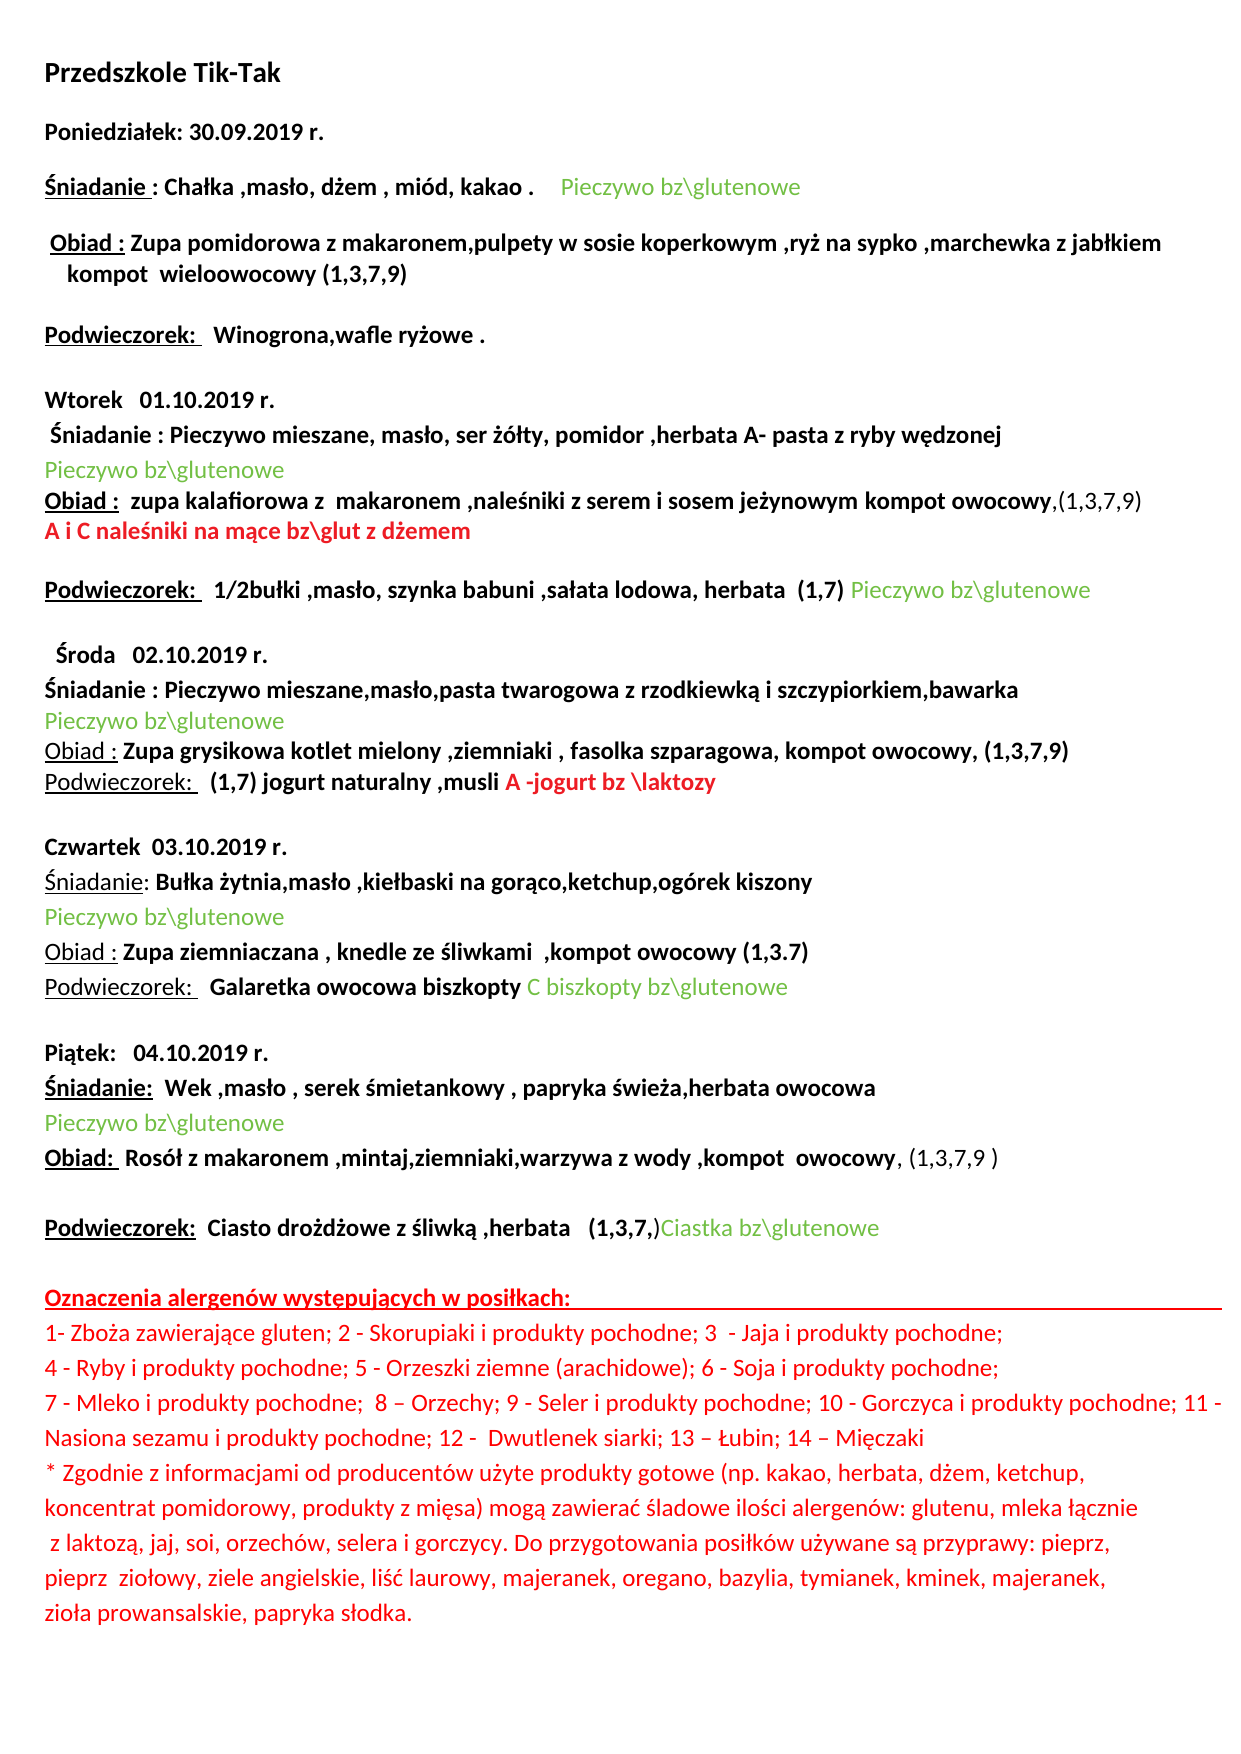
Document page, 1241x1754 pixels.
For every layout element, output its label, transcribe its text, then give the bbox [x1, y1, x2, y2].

text Środa 02.10.2019 r. [44, 639, 1226, 670]
text Przedszkole Tik-Tak [44, 54, 1226, 89]
text koncentrat pomidorowy, produkty z mięsa) mogą zawierać śladowe ilości alergenów: glutenu, mleka łącznie [0, 1492, 1240, 1523]
text Wtorek 01.10.2019 r. [44, 384, 1226, 415]
text 4 - Ryby i produkty pochodne; 5 - Orzeszki ziemne (arachidowe); 6 - Soja i produkty pochodne; [44, 1352, 1226, 1383]
text Śniadanie: Bułka żytnia,masło ,kiełbaski na gorąco,ketchup,ogórek kiszony [44, 867, 1226, 897]
text Pieczywo bz\glutenowe [44, 1107, 1226, 1138]
text z laktozą, jaj, soi, orzechów, selera i gorczycy. Do przygotowania posiłków używane są przyprawy: pieprz, [0, 1527, 1240, 1558]
text Obiad : Zupa ziemniaczana , knedle ze śliwkami ,kompot owocowy (1,3.7) [44, 937, 1226, 967]
text Obiad : zupa kalafiorowa z makaronem ,naleśniki z serem i sosem jeżynowym kompot owocowy,(1,3,7,9) [44, 485, 1226, 515]
text Podwieczorek: Galaretka owocowa biszkopty C biszkopty bz\glutenowe [44, 972, 1226, 1002]
text Pieczywo bz\glutenowe [44, 454, 1226, 485]
text Oznaczenia alergenów występujących w posiłkach: 1- Zboża zawierające gluten; 2 - Skorupiaki i produkty pochodne; 3 - Jaja i produkty pochodne; [44, 1247, 1226, 1348]
text pieprz ziołowy, ziele angielskie, liść laurowy, majeranek, oregano, bazylia, tymianek, kminek, majeranek, [0, 1562, 1240, 1593]
text kompot wieloowocowy (1,3,7,9) [44, 258, 1226, 288]
text Pieczywo bz\glutenowe [44, 902, 1226, 932]
text Poniedziałek: 30.09.2019 r. [44, 116, 1226, 146]
text Podwieczorek: (1,7) jogurt naturalny ,musli A -jogurt bz \laktozy [44, 766, 1226, 797]
text Czwartek 03.10.2019 r. [44, 832, 1226, 862]
text Podwieczorek: 1/2bułki ,masło, szynka babuni ,sałata lodowa, herbata (1,7) Pieczywo bz\glutenowe [44, 574, 1226, 604]
text * Zgodnie z informacjami od producentów użyte produkty gotowe (np. kakao, herbata, dżem, ketchup, [0, 1457, 1240, 1488]
text Obiad : Zupa pomidorowa z makaronem,pulpety w sosie koperkowym ,ryż na sypko ,marchewka z jabłkiem [44, 227, 1226, 258]
text Obiad: Rosół z makaronem ,mintaj,ziemniaki,warzywa z wody ,kompot owocowy, (1,3,7,9 ) [44, 1142, 1226, 1173]
text zioła prowansalskie, papryka słodka. [0, 1597, 1240, 1628]
text Śniadanie : Chałka ,masło, dżem , miód, kakao . Pieczywo bz\glutenowe [44, 171, 1226, 202]
text Podwieczorek: Winogrona,wafle ryżowe . [44, 319, 1226, 349]
text Pieczywo bz\glutenowe [44, 705, 1226, 736]
text Śniadanie : Pieczywo mieszane,masło,pasta twarogowa z rzodkiewką i szczypiorkiem,bawarka [44, 674, 1226, 705]
text Śniadanie: Wek ,masło , serek śmietankowy , papryka świeża,herbata owocowa [44, 1072, 1226, 1103]
text A i C naleśniki na mące bz\glut z dżemem [44, 515, 1226, 546]
text 7 - Mleko i produkty pochodne; 8 – Orzechy; 9 - Seler i produkty pochodne; 10 - Gorczyca i produkty pochodne; 11 - Nasiona sezamu i produkty pochodne; 12 - Dwutlenek siarki; 13 – Łubin; 14 – Mięczaki [44, 1387, 1226, 1453]
text Śniadanie : Pieczywo mieszane, masło, ser żółty, pomidor ,herbata A- pasta z ryby wędzonej [44, 419, 1226, 450]
text Podwieczorek: Ciasto drożdżowe z śliwką ,herbata (1,3,7,)Ciastka bz\glutenowe [44, 1212, 1226, 1243]
text Piątek: 04.10.2019 r. [44, 1037, 1226, 1068]
text Obiad : Zupa grysikowa kotlet mielony ,ziemniaki , fasolka szparagowa, kompot owocowy, (1,3,7,9) [44, 736, 1226, 766]
